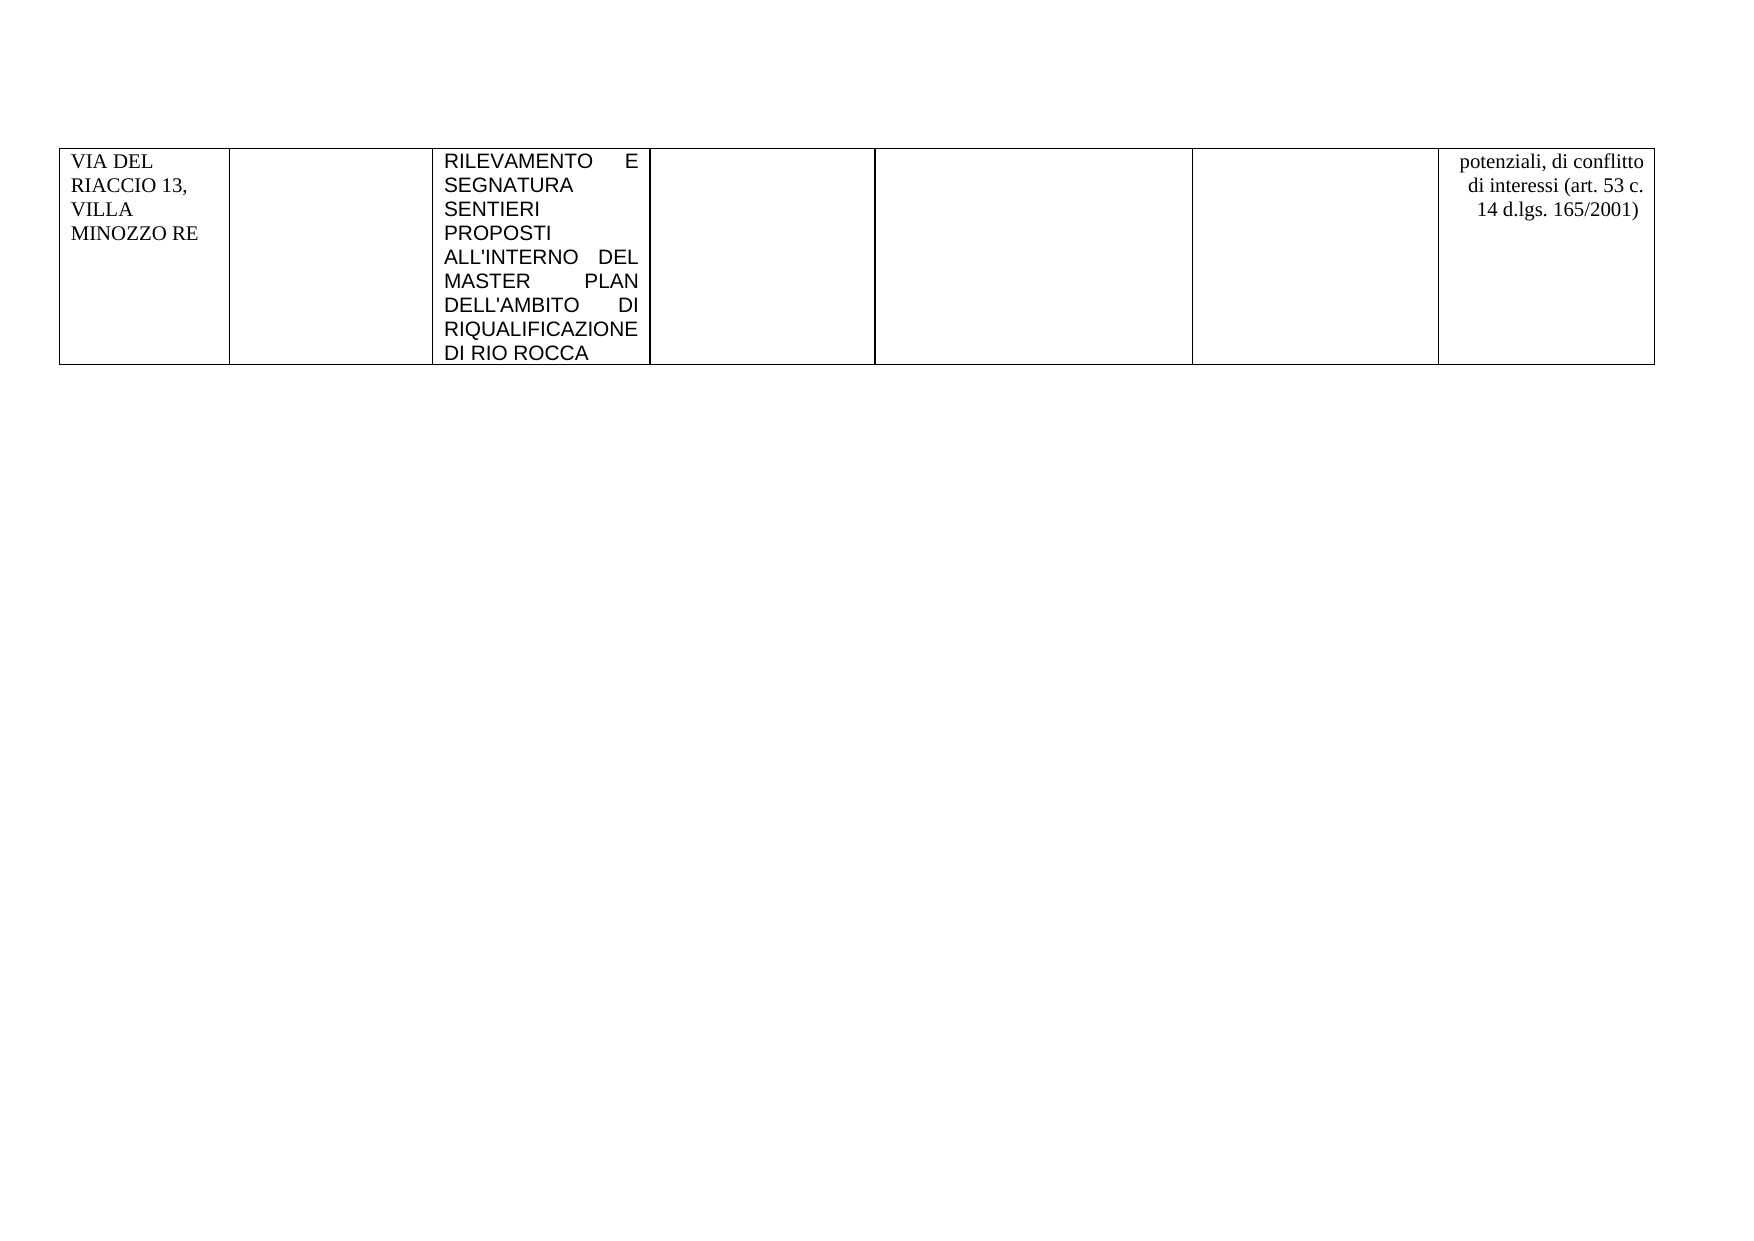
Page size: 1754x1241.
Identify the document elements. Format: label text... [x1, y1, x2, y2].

table_cell [876, 149, 1192, 364]
table_cell [1193, 149, 1438, 364]
table_cell VIA DEL RIACCIO 13, VILLA MINOZZO RE [60, 149, 229, 364]
table_cell RILEVAMENTO E SEGNATURA SENTIERI PROPOSTI ALL'INTERNO DEL MASTER PLAN DELL'AMBITO DI RIQUALIFICAZIONE DI RIO ROCCA [433, 149, 649, 364]
table_cell [230, 149, 432, 364]
table_cell [651, 149, 874, 364]
table_cell potenziali, di conflitto di interessi (art. 53 c. 14 d.lgs. 165/2001) [1439, 149, 1654, 364]
